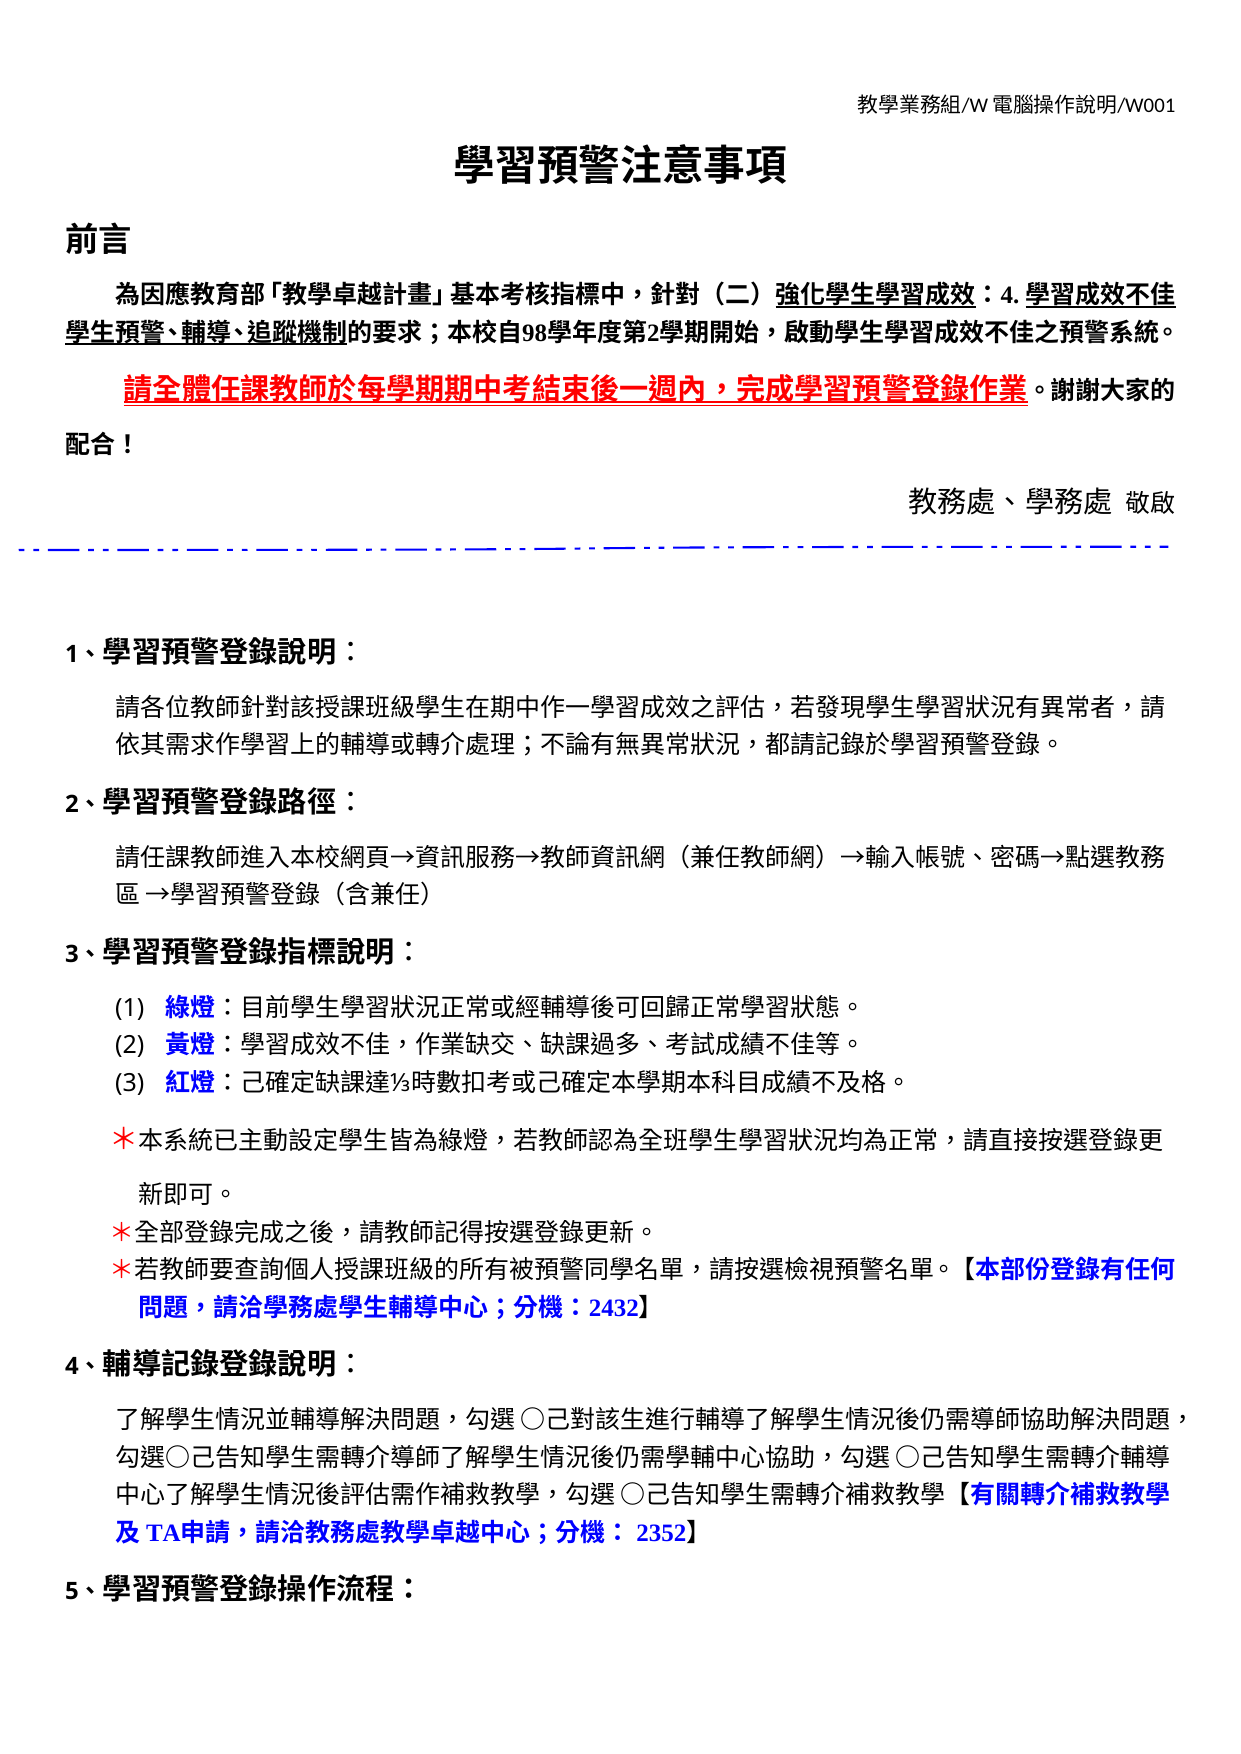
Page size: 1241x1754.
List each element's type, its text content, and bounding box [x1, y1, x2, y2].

list 紅燈：己確定缺課達⅓時數扣考或己確定本學期本科目成績不及格。 [115, 1062, 1175, 1099]
list 黃燈：學習成效不佳，作業缺交、缺課過多、考試成績不佳等。 [115, 1024, 1175, 1062]
text 教務處、學務處 敬啟 [65, 462, 1175, 537]
list 綠燈：目前學生學習狀況正常或經輔導後可回歸正常學習狀態。 [115, 987, 1175, 1024]
list 學習預警登錄操作流程： [65, 1549, 1175, 1624]
text 請各位教師針對該授課班級學生在期中作一學習成效之評估，若發現學生學習狀況有異常者，請依其需求作學習上的輔導或轉介處理；不論有無異常狀況，都請記錄於學習預警登錄。 [115, 687, 1175, 762]
list 輔導記錄登錄說明： [65, 1324, 1175, 1399]
list 學習預警登錄指標說明： [65, 912, 1175, 987]
text 了解學生情況並輔導解決問題，勾選 ○己對該生進行輔導了解學生情況後仍需導師協助解決問題，勾選○己告知學生需轉介導師了解學生情況後仍需學輔中心協助，勾選 ○己告知學生需轉介輔導中心了解學生情況後評估需作補救教學，勾選 ○己告知學生需轉介補救教學【有關轉介補救教學及 TA申請，請洽教務處教學卓越中心；分機： 2352】 [115, 1399, 1175, 1549]
text 前言 [65, 199, 1175, 274]
text ＊本系統已主動設定學生皆為綠燈，若教師認為全班學生學習狀況均為正常，請直接按選登錄更新即可。 [109, 1099, 1175, 1212]
text 請任課教師進入本校網頁→資訊服務→教師資訊網（兼任教師網）→輸入帳號、密碼→點選教務區 →學習預警登錄（含兼任） [115, 837, 1175, 912]
text ＊若教師要查詢個人授課班級的所有被預警同學名單，請按選檢視預警名單。 【本部份登錄有任何問題，請洽學務處學生輔導中心；分機：2432】 [109, 1249, 1175, 1324]
list 學習預警登錄路徑： [65, 762, 1175, 837]
text 為因應教育部「教學卓越計畫」基本考核指標中，針對（二）強化學生學習成效：4. 學習成效不佳學生預警、輔導、追蹤機制的要求；本校自98學年度第2學期開始，啟動學生學習成效不佳之預警系統。 [65, 274, 1175, 349]
text ＊全部登錄完成之後，請教師記得按選登錄更新。 [65, 1212, 1175, 1249]
list 學習預警登錄說明： [65, 612, 1175, 687]
text 請全體任課教師於每學期期中考結束後一週內，完成學習預警登錄作業。謝謝大家的配合！ [65, 349, 1175, 462]
text 學習預警注意事項 [65, 124, 1175, 199]
